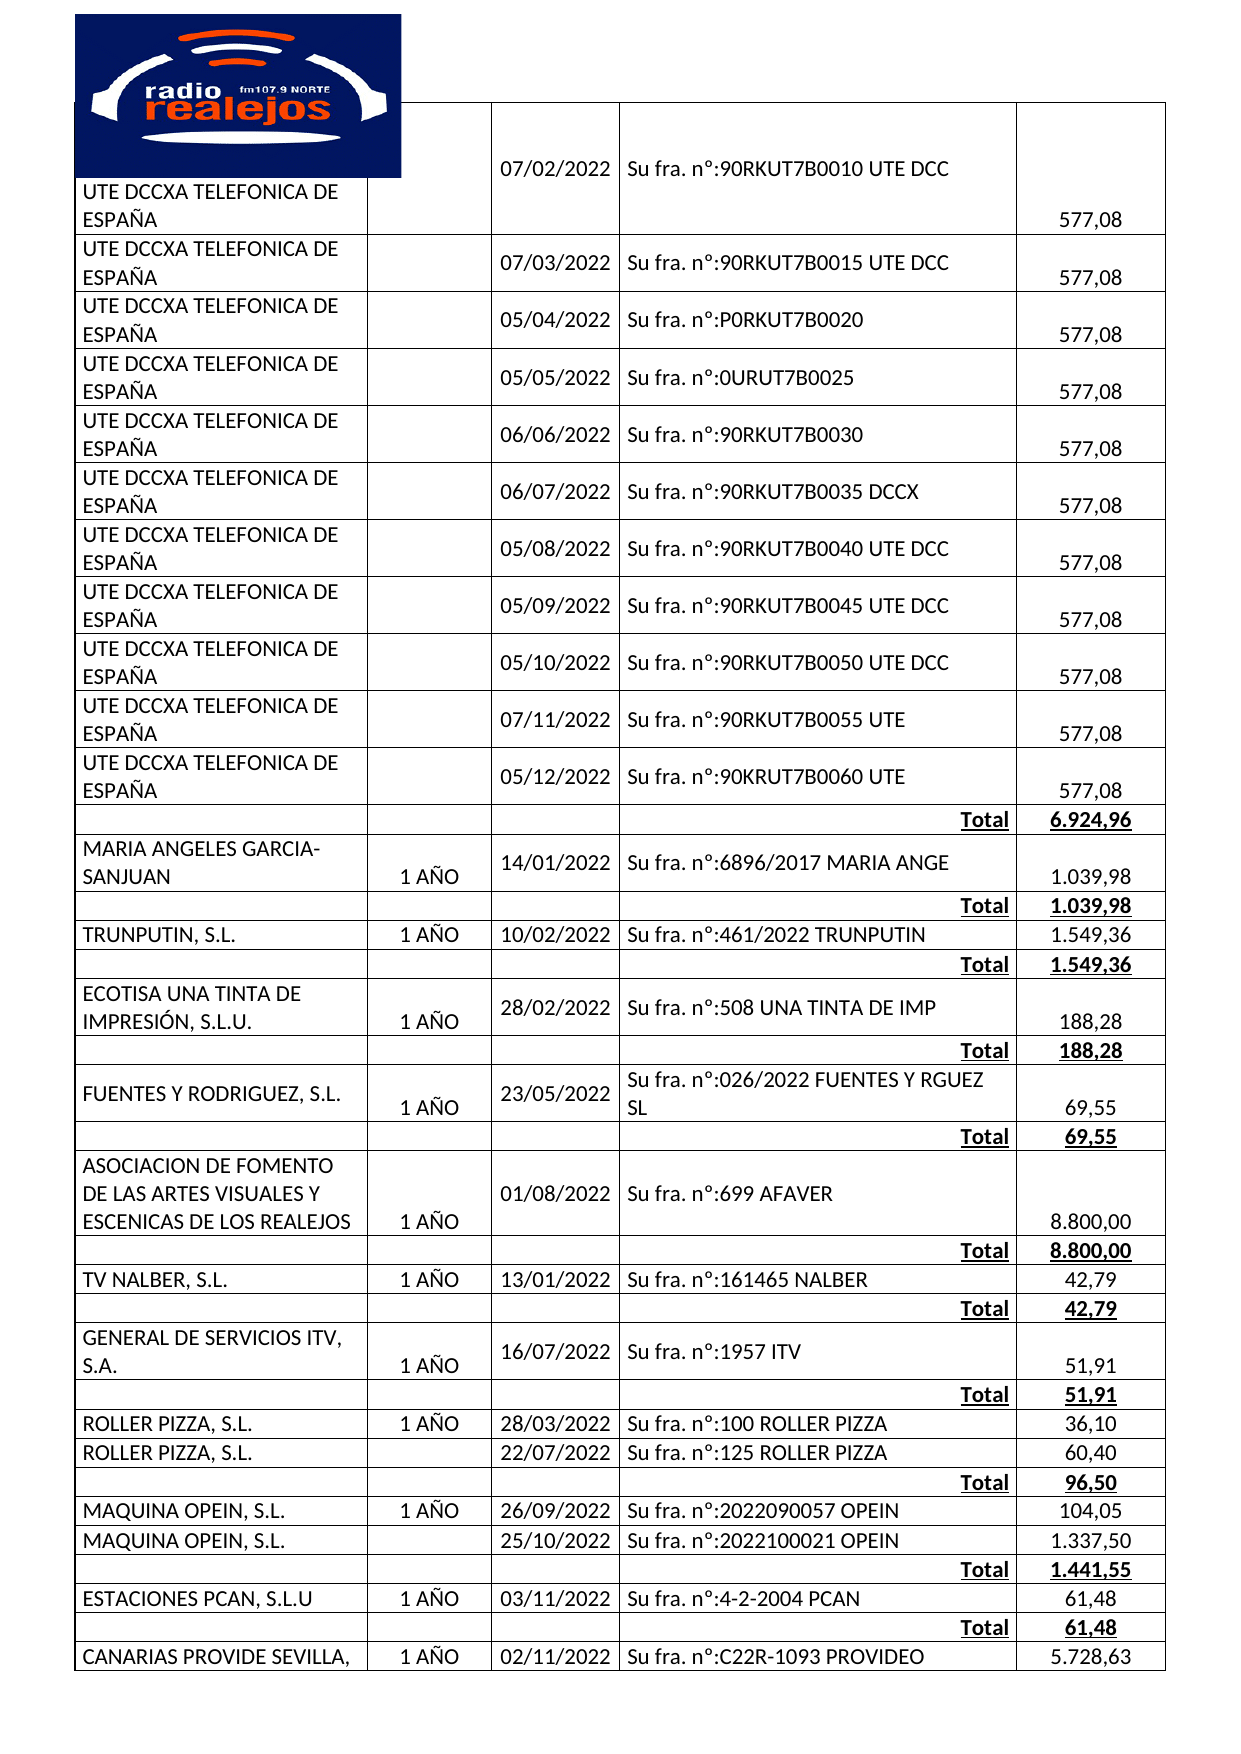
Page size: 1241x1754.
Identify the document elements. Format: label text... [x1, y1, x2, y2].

table_cell [492, 1122, 619, 1150]
table_cell [76, 805, 367, 833]
table_cell [492, 1236, 619, 1264]
table_cell [368, 520, 491, 576]
table_cell [368, 1380, 491, 1408]
table_cell CANARIAS PROVIDE SEVILLA, [76, 1642, 367, 1670]
table_cell 05/10/2022 [492, 634, 619, 690]
table_cell Su fra. nº:4-2-2004 PCAN [620, 1584, 1016, 1612]
table_cell [368, 950, 491, 978]
table_cell 577,08 [1017, 292, 1165, 348]
table_cell [492, 805, 619, 833]
table_cell Su fra. nº:90KRUT7B0060 UTE [620, 748, 1016, 804]
table_cell Su fra. nº:90RKUT7B0015 UTE DCC [620, 235, 1016, 291]
table_cell [76, 1294, 367, 1322]
table_cell 8.800,00 [1017, 1151, 1165, 1235]
table_cell UTE DCCXA TELEFONICA DE ESPAÑA [76, 178, 367, 233]
table_cell 05/08/2022 [492, 520, 619, 576]
table_cell MARIA ANGELES GARCIA-SANJUAN [76, 835, 367, 891]
table_cell ASOCIACION DE FOMENTO DE LAS ARTES VISUALES Y ESCENICAS DE LOS REALEJOS [76, 1151, 367, 1235]
table_cell 22/07/2022 [492, 1439, 619, 1467]
table_cell 28/03/2022 [492, 1410, 619, 1437]
table_cell UTE DCCXA TELEFONICA DE ESPAÑA [76, 406, 367, 462]
table_cell UTE DCCXA TELEFONICA DE ESPAÑA [76, 691, 367, 747]
table_cell 577,08 [1017, 748, 1165, 804]
table_cell 10/02/2022 [492, 921, 619, 949]
table_cell 1 AÑO [368, 1497, 491, 1525]
table_cell 577,08 [1017, 691, 1165, 747]
table_cell Su fra. nº:2022100021 OPEIN [620, 1526, 1016, 1554]
table_cell [368, 1294, 491, 1322]
table_cell TRUNPUTIN, S.L. [76, 921, 367, 949]
table_cell Su fra. nº:90RKUT7B0055 UTE [620, 691, 1016, 747]
table_cell Total [620, 892, 1016, 919]
table_cell UTE DCCXA TELEFONICA DE ESPAÑA [76, 235, 367, 291]
table_cell ROLLER PIZZA, S.L. [76, 1410, 367, 1437]
table_cell [368, 691, 491, 747]
table_cell Su fra. nº:P0RKUT7B0020 [620, 292, 1016, 348]
table_cell [492, 1613, 619, 1641]
table_cell 07/02/2022 [492, 103, 619, 233]
table_cell 51,91 [1017, 1380, 1165, 1408]
table_cell [368, 748, 491, 804]
table_cell [76, 1036, 367, 1064]
table_cell Su fra. nº:699 AFAVER [620, 1151, 1016, 1235]
table_cell UTE DCCXA TELEFONICA DE ESPAÑA [76, 520, 367, 576]
table_cell 05/12/2022 [492, 748, 619, 804]
table_cell [368, 1526, 491, 1554]
table_cell [492, 1294, 619, 1322]
table_cell Su fra. nº:6896/2017 MARIA ANGE [620, 835, 1016, 891]
table_cell 1.039,98 [1017, 835, 1165, 891]
table_cell Su fra. nº:0URUT7B0025 [620, 349, 1016, 405]
table_cell 577,08 [1017, 103, 1165, 233]
table_cell 1 AÑO [368, 1265, 491, 1293]
table_cell [492, 1468, 619, 1496]
table_cell [76, 1122, 367, 1150]
table_cell Total [620, 1468, 1016, 1496]
table_cell Su fra. nº:508 UNA TINTA DE IMP [620, 979, 1016, 1035]
table_cell Su fra. nº:026/2022 FUENTES Y RGUEZ SL [620, 1065, 1016, 1121]
table_cell [368, 805, 491, 833]
table_cell [492, 1555, 619, 1583]
table_cell Total [620, 950, 1016, 978]
table_cell 1.337,50 [1017, 1526, 1165, 1554]
table_cell Su fra. nº:1957 ITV [620, 1323, 1016, 1379]
table_cell [368, 1555, 491, 1583]
table_cell [76, 892, 367, 919]
table_cell 577,08 [1017, 235, 1165, 291]
table_cell MAQUINA OPEIN, S.L. [76, 1526, 367, 1554]
table_cell 51,91 [1017, 1323, 1165, 1379]
table_cell 69,55 [1017, 1065, 1165, 1121]
table_cell 02/11/2022 [492, 1642, 619, 1670]
table_cell 05/05/2022 [492, 349, 619, 405]
table_cell Su fra. nº:461/2022 TRUNPUTIN [620, 921, 1016, 949]
table_cell 577,08 [1017, 349, 1165, 405]
table_cell 69,55 [1017, 1122, 1165, 1150]
table_cell Su fra. nº:125 ROLLER PIZZA [620, 1439, 1016, 1467]
table_cell Su fra. nº:161465 NALBER [620, 1265, 1016, 1293]
table_cell 14/01/2022 [492, 835, 619, 891]
table_cell Total [620, 805, 1016, 833]
table_cell UTE DCCXA TELEFONICA DE ESPAÑA [76, 634, 367, 690]
table_cell 1 AÑO [368, 979, 491, 1035]
table_cell [368, 349, 491, 405]
table_cell 104,05 [1017, 1497, 1165, 1525]
table_cell Su fra. nº:90RKUT7B0030 [620, 406, 1016, 462]
table_cell Su fra. nº:90RKUT7B0040 UTE DCC [620, 520, 1016, 576]
table_cell 1.549,36 [1017, 950, 1165, 978]
table_cell ROLLER PIZZA, S.L. [76, 1439, 367, 1467]
table_cell GENERAL DE SERVICIOS ITV, S.A. [76, 1323, 367, 1379]
table_cell Total [620, 1236, 1016, 1264]
table_cell 6.924,96 [1017, 805, 1165, 833]
table_cell 26/09/2022 [492, 1497, 619, 1525]
table_cell 05/09/2022 [492, 577, 619, 633]
table_cell UTE DCCXA TELEFONICA DE ESPAÑA [76, 349, 367, 405]
table_cell 577,08 [1017, 406, 1165, 462]
table_cell 188,28 [1017, 1036, 1165, 1064]
table_cell 61,48 [1017, 1584, 1165, 1612]
table_cell [76, 1555, 367, 1583]
table_cell [368, 1122, 491, 1150]
table_cell [368, 1236, 491, 1264]
table_cell 1 AÑO [368, 921, 491, 949]
table_cell [76, 1236, 367, 1264]
table_cell [492, 892, 619, 919]
table_cell [368, 634, 491, 690]
table_cell UTE DCCXA TELEFONICA DE ESPAÑA [76, 577, 367, 633]
table_cell Su fra. nº:2022090057 OPEIN [620, 1497, 1016, 1525]
table_cell 13/01/2022 [492, 1265, 619, 1293]
table_cell [76, 1468, 367, 1496]
table_cell [368, 292, 491, 348]
table_cell [368, 577, 491, 633]
table_cell 07/03/2022 [492, 235, 619, 291]
table_cell 36,10 [1017, 1410, 1165, 1437]
table_cell Su fra. nº:C22R-1093 PROVIDEO [620, 1642, 1016, 1670]
table_cell 577,08 [1017, 634, 1165, 690]
table_cell 05/04/2022 [492, 292, 619, 348]
table_cell [492, 950, 619, 978]
table_cell Total [620, 1613, 1016, 1641]
table_cell [492, 1036, 619, 1064]
table_cell 01/08/2022 [492, 1151, 619, 1235]
table_cell [76, 950, 367, 978]
table_cell 1 AÑO [368, 1584, 491, 1612]
table_cell ECOTISA UNA TINTA DE IMPRESIÓN, S.L.U. [76, 979, 367, 1035]
table_cell 577,08 [1017, 577, 1165, 633]
table_cell MAQUINA OPEIN, S.L. [76, 1497, 367, 1525]
table_cell 1 AÑO [368, 1323, 491, 1379]
table_cell Total [620, 1122, 1016, 1150]
table_cell [368, 103, 491, 233]
table_cell 96,50 [1017, 1468, 1165, 1496]
table_cell ESTACIONES PCAN, S.L.U [76, 1584, 367, 1612]
table_cell UTE DCCXA TELEFONICA DE ESPAÑA [76, 748, 367, 804]
table_cell [368, 406, 491, 462]
table_cell FUENTES Y RODRIGUEZ, S.L. [76, 1065, 367, 1121]
table_cell [368, 892, 491, 919]
table_cell 1 AÑO [368, 1410, 491, 1437]
table_cell 188,28 [1017, 979, 1165, 1035]
table_cell 577,08 [1017, 463, 1165, 519]
table_cell 1.039,98 [1017, 892, 1165, 919]
table_cell UTE DCCXA TELEFONICA DE ESPAÑA [76, 463, 367, 519]
table_cell [368, 463, 491, 519]
table_cell Su fra. nº:100 ROLLER PIZZA [620, 1410, 1016, 1437]
table_cell Total [620, 1036, 1016, 1064]
table_cell Su fra. nº:90RKUT7B0010 UTE DCC [620, 103, 1016, 233]
table_cell 06/07/2022 [492, 463, 619, 519]
table_cell 42,79 [1017, 1294, 1165, 1322]
table_cell 60,40 [1017, 1439, 1165, 1467]
table_cell 61,48 [1017, 1613, 1165, 1641]
table_cell UTE DCCXA TELEFONICA DE ESPAÑA [76, 292, 367, 348]
table_cell [76, 1613, 367, 1641]
table_cell [492, 1380, 619, 1408]
table_cell [368, 235, 491, 291]
table_cell 23/05/2022 [492, 1065, 619, 1121]
table_cell [76, 1380, 367, 1408]
table_cell [368, 1439, 491, 1467]
table_cell 1.441,55 [1017, 1555, 1165, 1583]
table_cell 42,79 [1017, 1265, 1165, 1293]
table_cell 28/02/2022 [492, 979, 619, 1035]
table_cell [368, 1036, 491, 1064]
table_cell 1 AÑO [368, 1065, 491, 1121]
table_cell 16/07/2022 [492, 1323, 619, 1379]
table_cell 5.728,63 [1017, 1642, 1165, 1670]
table_cell 1 AÑO [368, 835, 491, 891]
table_cell Su fra. nº:90RKUT7B0035 DCCX [620, 463, 1016, 519]
table_cell 577,08 [1017, 520, 1165, 576]
table_cell 07/11/2022 [492, 691, 619, 747]
table_cell 06/06/2022 [492, 406, 619, 462]
table_cell TV NALBER, S.L. [76, 1265, 367, 1293]
table_cell Total [620, 1294, 1016, 1322]
table_cell 8.800,00 [1017, 1236, 1165, 1264]
table_cell 1 AÑO [368, 1642, 491, 1670]
table_cell [368, 1613, 491, 1641]
table_cell 1.549,36 [1017, 921, 1165, 949]
table_cell Su fra. nº:90RKUT7B0050 UTE DCC [620, 634, 1016, 690]
table_cell [368, 1468, 491, 1496]
table_cell Total [620, 1555, 1016, 1583]
table_cell 1 AÑO [368, 1151, 491, 1235]
table_cell Total [620, 1380, 1016, 1408]
table_cell Su fra. nº:90RKUT7B0045 UTE DCC [620, 577, 1016, 633]
table_cell 03/11/2022 [492, 1584, 619, 1612]
table_cell 25/10/2022 [492, 1526, 619, 1554]
